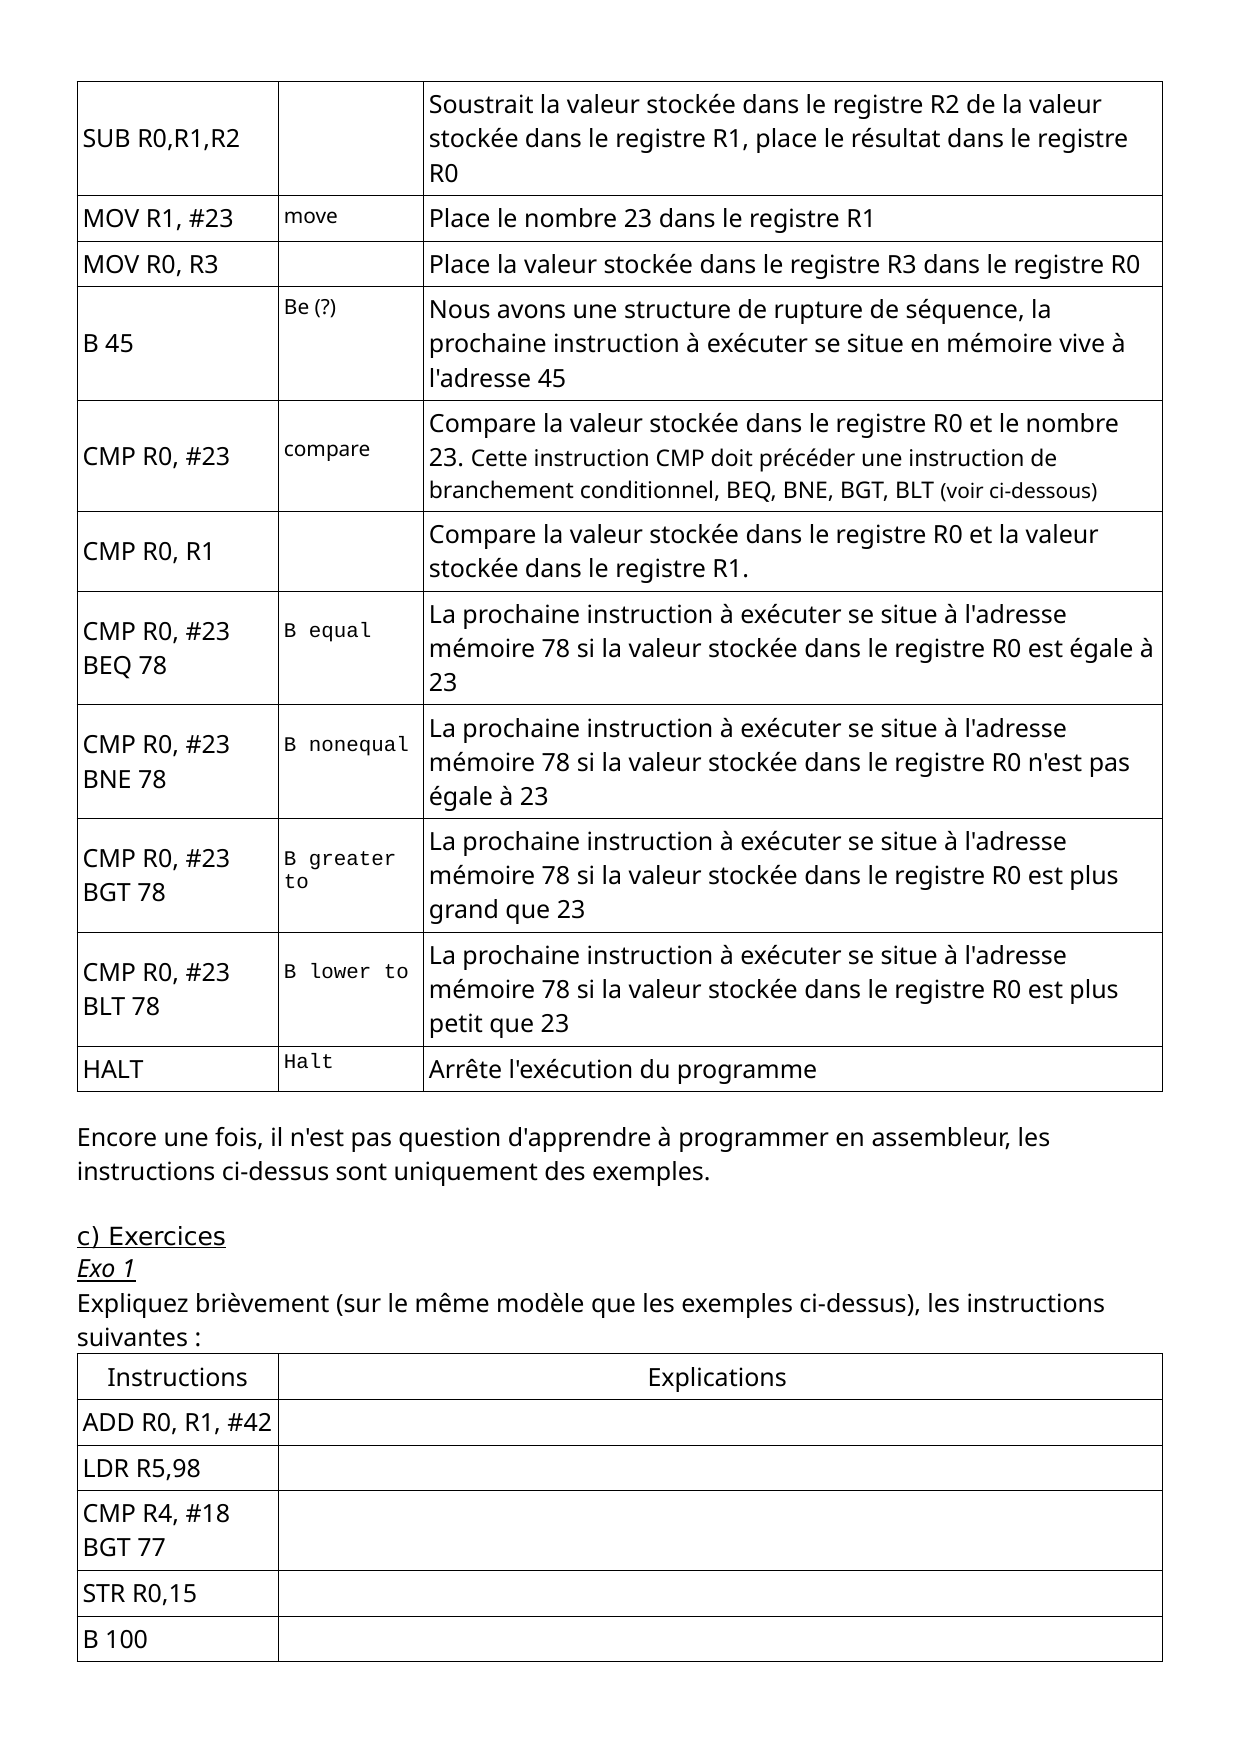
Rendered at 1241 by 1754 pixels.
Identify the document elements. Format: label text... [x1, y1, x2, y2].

table_cell [279, 242, 423, 286]
table_cell HALT [78, 1047, 278, 1091]
table_cell [279, 1571, 1162, 1616]
table_cell Place le nombre 23 dans le registre R1 [424, 196, 1162, 241]
table_cell CMP R0, #23 BGT 78 [78, 819, 278, 932]
table_cell [279, 1491, 1162, 1570]
table_cell CMP R0, #23 [78, 401, 278, 511]
table_cell MOV R1, #23 [78, 196, 278, 241]
table_cell ADD R0, R1, #42 [78, 1400, 278, 1444]
table_cell La prochaine instruction à exécuter se situe à l'adresse mémoire 78 si la valeur stockée dans le registre R0 est égale à 23 [424, 592, 1162, 704]
table_cell La prochaine instruction à exécuter se situe à l'adresse mémoire 78 si la valeur stockée dans le registre R0 est plus petit que 23 [424, 933, 1162, 1046]
table_cell [279, 512, 423, 591]
table_cell Compare la valeur stockée dans le registre R0 et le nombre 23. Cette instruction CMP doit précéder une instruction de branchement conditionnel, BEQ, BNE, BGT, BLT (voir ci-dessous) [424, 401, 1162, 511]
table_cell STR R0,15 [78, 1571, 278, 1616]
text Encore une fois, il n'est pas question d'apprendre à programmer en assembleur, les instructions ci-dessus sont uniquement des exemples. [77, 1120, 1162, 1188]
table_cell B equal [279, 592, 423, 704]
table_cell MOV R0, R3 [78, 242, 278, 286]
table_cell CMP R0, #23 BEQ 78 [78, 592, 278, 704]
table_cell B 45 [78, 287, 278, 400]
table_cell Arrête l'exécution du programme [424, 1047, 1162, 1091]
table_cell La prochaine instruction à exécuter se situe à l'adresse mémoire 78 si la valeur stockée dans le registre R0 n'est pas égale à 23 [424, 705, 1162, 818]
table_cell La prochaine instruction à exécuter se situe à l'adresse mémoire 78 si la valeur stockée dans le registre R0 est plus grand que 23 [424, 819, 1162, 932]
table_cell [279, 82, 423, 195]
table_cell B lower to [279, 933, 423, 1046]
table_cell CMP R4, #18 BGT 77 [78, 1491, 278, 1570]
table_cell [279, 1446, 1162, 1490]
table_cell SUB R0,R1,R2 [78, 82, 278, 195]
text Expliquez brièvement (sur le même modèle que les exemples ci-dessus), les instructions suivantes : [77, 1285, 1162, 1353]
table_cell B 100 [78, 1617, 278, 1661]
table_cell Nous avons une structure de rupture de séquence, la prochaine instruction à exécuter se situe en mémoire vive à l'adresse 45 [424, 287, 1162, 400]
table_header Instructions [78, 1354, 278, 1399]
table_cell move [279, 196, 423, 241]
table_cell [279, 1617, 1162, 1661]
table_cell Be (?) [279, 287, 423, 400]
table_cell Compare la valeur stockée dans le registre R0 et la valeur stockée dans le registre R1. [424, 512, 1162, 591]
table_cell [279, 1400, 1162, 1444]
table_cell Place la valeur stockée dans le registre R3 dans le registre R0 [424, 242, 1162, 286]
table_cell CMP R0, #23 BNE 78 [78, 705, 278, 818]
table_cell B nonequal [279, 705, 423, 818]
subtitle Exo 1 [77, 1251, 1162, 1285]
table_cell compare [279, 401, 423, 511]
table_cell CMP R0, R1 [78, 512, 278, 591]
table_header Explications [279, 1354, 1162, 1399]
text c) Exercices [77, 1222, 1162, 1251]
table_cell B greater to [279, 819, 423, 932]
table_cell CMP R0, #23 BLT 78 [78, 933, 278, 1046]
table_cell Halt [279, 1047, 423, 1091]
table_cell LDR R5,98 [78, 1446, 278, 1490]
table_cell Soustrait la valeur stockée dans le registre R2 de la valeur stockée dans le registre R1, place le résultat dans le registre R0 [424, 82, 1162, 195]
